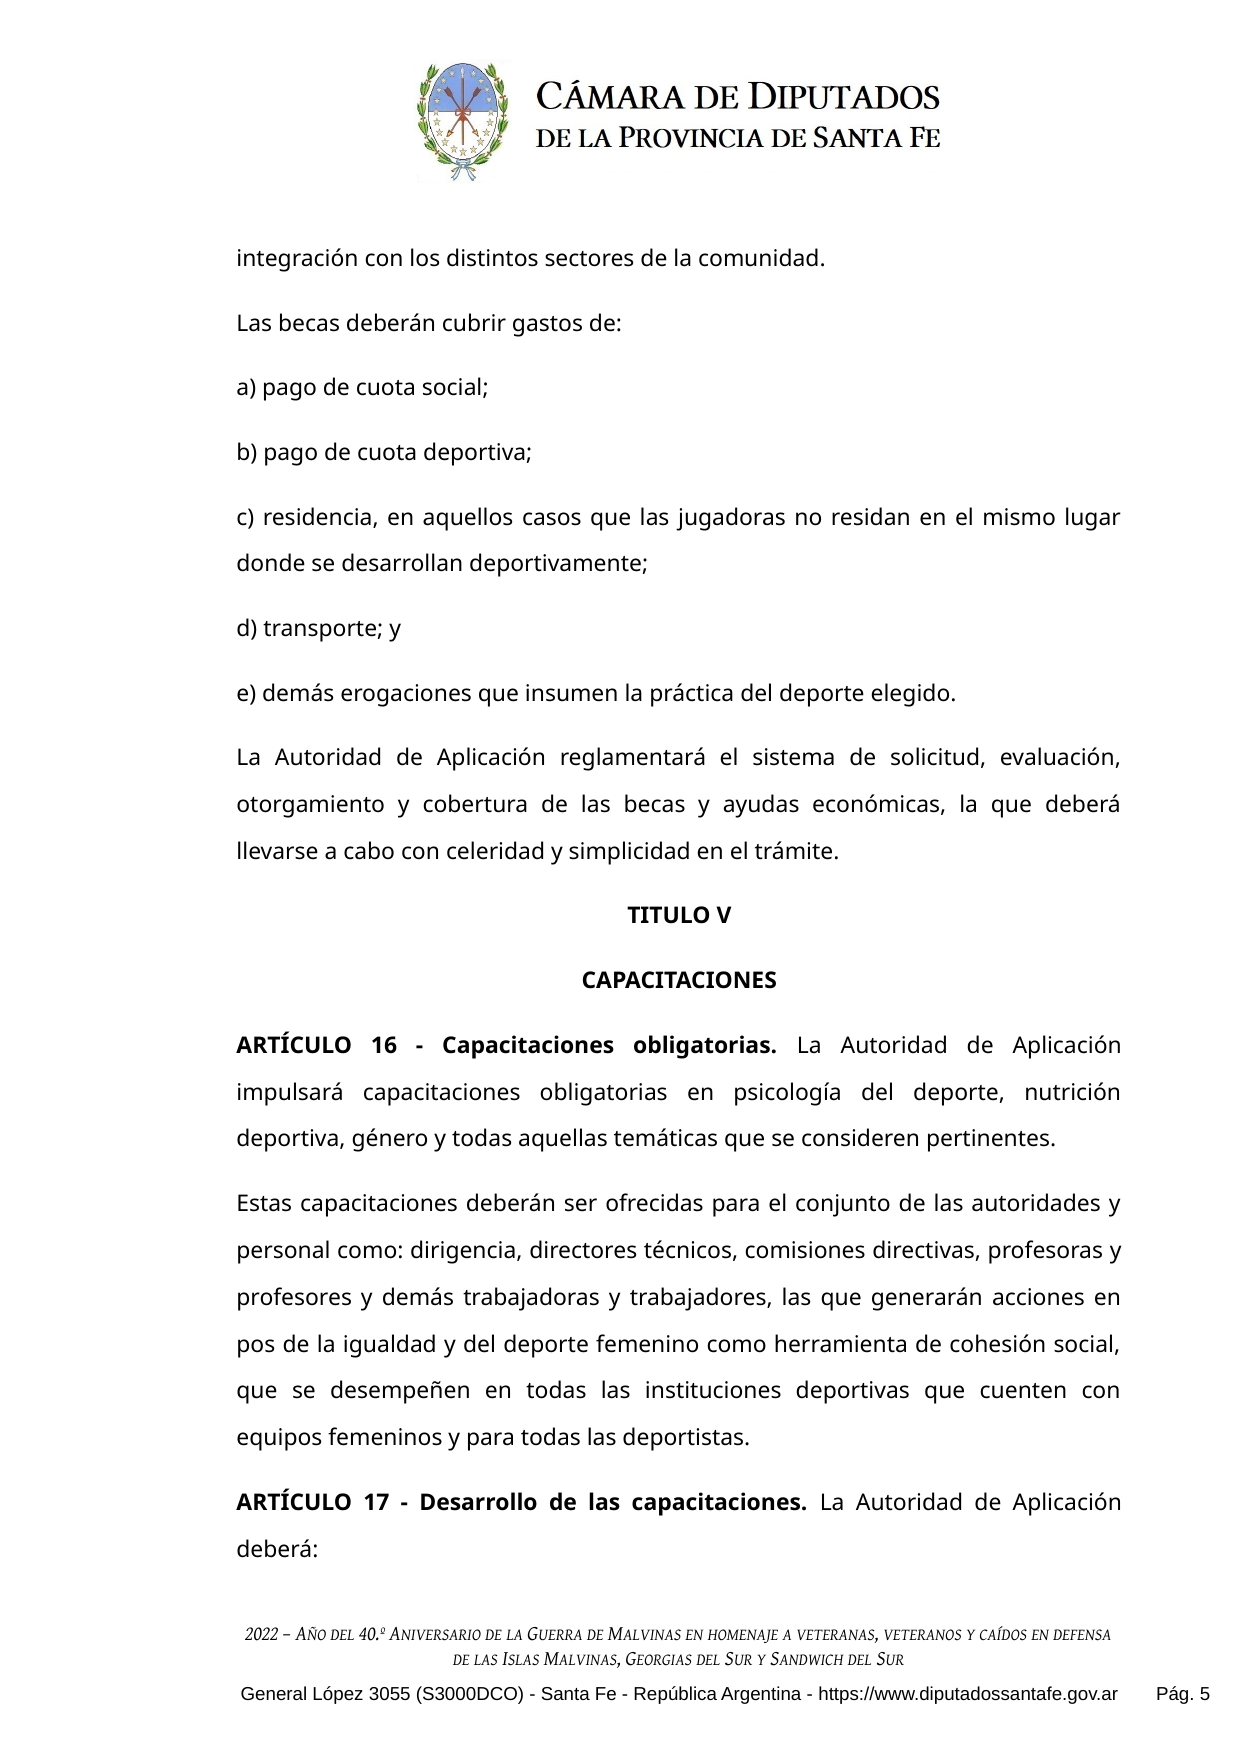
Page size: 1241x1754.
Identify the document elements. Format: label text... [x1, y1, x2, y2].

list e) demás erogaciones que insumen la práctica del deporte elegido. [236, 677, 1122, 708]
list TITULO V [236, 899, 1122, 931]
list La Autoridad de Aplicación reglamentará el sistema de solicitud, evaluación, otorgamiento y cobertura de las becas y ayudas económicas, la que deberá llevarse a cabo con celeridad y simplicidad en el trámite. [236, 741, 1122, 866]
list CAPACITACIONES [236, 964, 1122, 995]
list Estas capacitaciones deberán ser ofrecidas para el conjunto de las autoridades y personal como: dirigencia, directores técnicos, comisiones directivas, profesoras y profesores y demás trabajadoras y trabajadores, las que generarán acciones en pos de la igualdad y del deporte femenino como herramienta de cohesión social, que se desempeñen en todas las instituciones deportivas que cuenten con equipos femeninos y para todas las deportistas. [236, 1187, 1122, 1453]
list a) pago de cuota social; [236, 371, 1122, 403]
list b) pago de cuota deportiva; [236, 436, 1122, 467]
list c) residencia, en aquellos casos que las jugadoras no residan en el mismo lugar donde se desarrollan deportivamente; [236, 501, 1122, 579]
list integración con los distintos sectores de la comunidad. [236, 242, 1122, 273]
list ARTÍCULO 16 - Capacitaciones obligatorias. La Autoridad de Aplicación impulsará capacitaciones obligatorias en psicología del deporte, nutrición deportiva, género y todas aquellas temáticas que se consideren pertinentes. [236, 1029, 1122, 1154]
list d) transporte; y [236, 612, 1122, 643]
list ARTÍCULO 17 - Desarrollo de las capacitaciones. La Autoridad de Aplicación deberá: [236, 1486, 1122, 1564]
picture [413, 59, 945, 183]
list Las becas deberán cubrir gastos de: [236, 307, 1122, 338]
